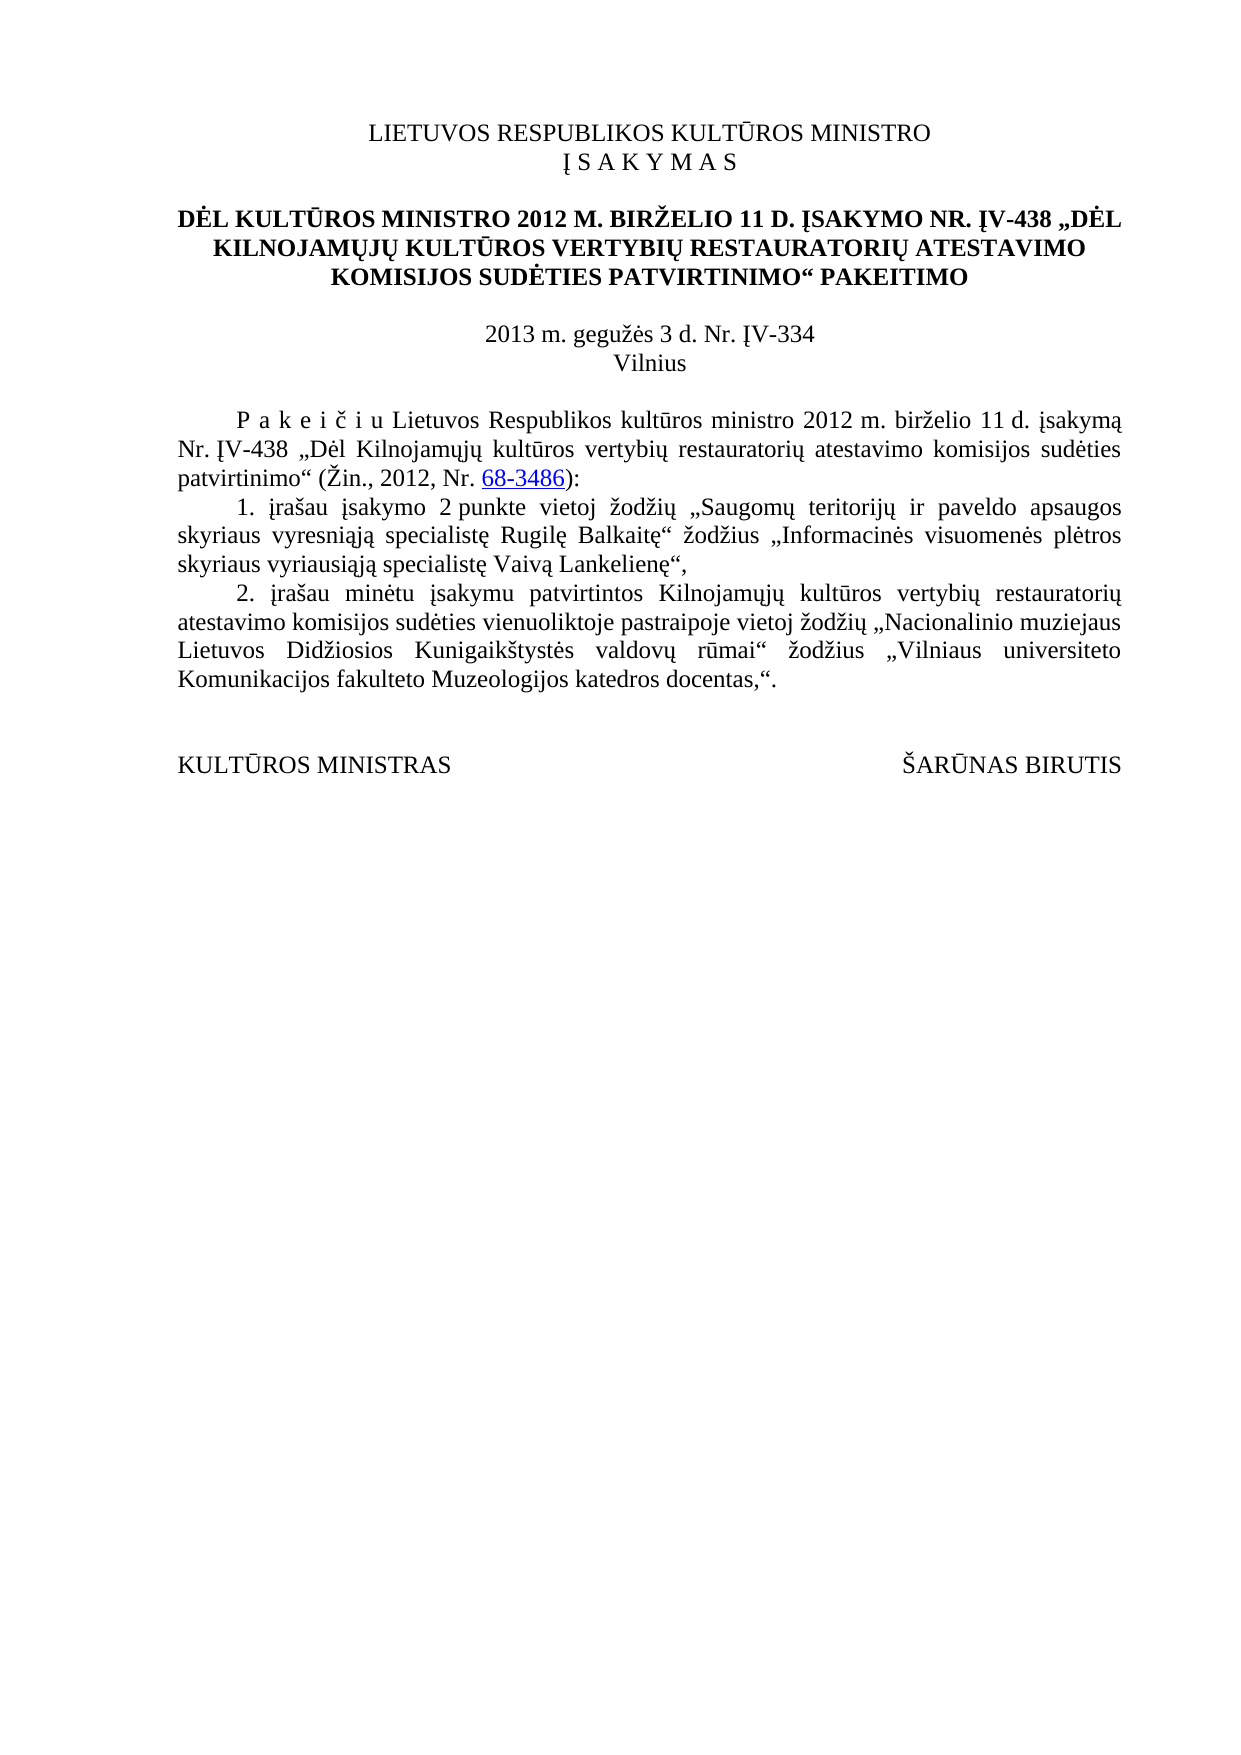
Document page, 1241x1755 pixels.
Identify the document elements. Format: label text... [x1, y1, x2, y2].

text 2. įrašau minėtu įsakymu patvirtintos Kilnojamųjų kultūros vertybių restauratorių atestavimo komisijos sudėties vienuoliktoje pastraipoje vietoj žodžių „Nacionalinio muziejaus Lietuvos Didžiosios Kunigaikštystės valdovų rūmai“ žodžius „Vilniaus universiteto Komunikacijos fakulteto Muzeologijos katedros docentas,“. [177, 578, 1122, 693]
text P a k e i č i u Lietuvos Respublikos kultūros ministro 2012 m. birželio 11 d. įsakymą Nr. ĮV-438 „Dėl Kilnojamųjų kultūros vertybių restauratorių atestavimo komisijos sudėties patvirtinimo“ (Žin., 2012, Nr. 68-3486): [177, 406, 1122, 492]
text Kultūros ministras Šarūnas Birutis [177, 751, 1122, 779]
text Vilnius [177, 348, 1122, 377]
text 2013 m. gegužės 3 d. Nr. ĮV-334 [177, 319, 1122, 348]
text DĖL KULTŪROS MINISTRO 2012 M. BIRŽELIO 11 D. ĮSAKYMO Nr. ĮV-438 „DĖL KILNOJAMŲJŲ KULTŪROS VERTYBIŲ RESTAURATORIŲ ATESTAVIMO KOMISIJOS SUDĖTIES PATVIRTINIMO“ PAKEITIMO [177, 204, 1122, 291]
text Į S A K Y M A S [177, 147, 1122, 176]
text 1. įrašau įsakymo 2 punkte vietoj žodžių „Saugomų teritorijų ir paveldo apsaugos skyriaus vyresniąją specialistę Rugilę Balkaitę“ žodžius „Informacinės visuomenės plėtros skyriaus vyriausiąją specialistę Vaivą Lankelienę“, [177, 492, 1122, 578]
text LIETUVOS RESPUBLIKOS KULTŪROS MINISTRO [177, 118, 1122, 147]
